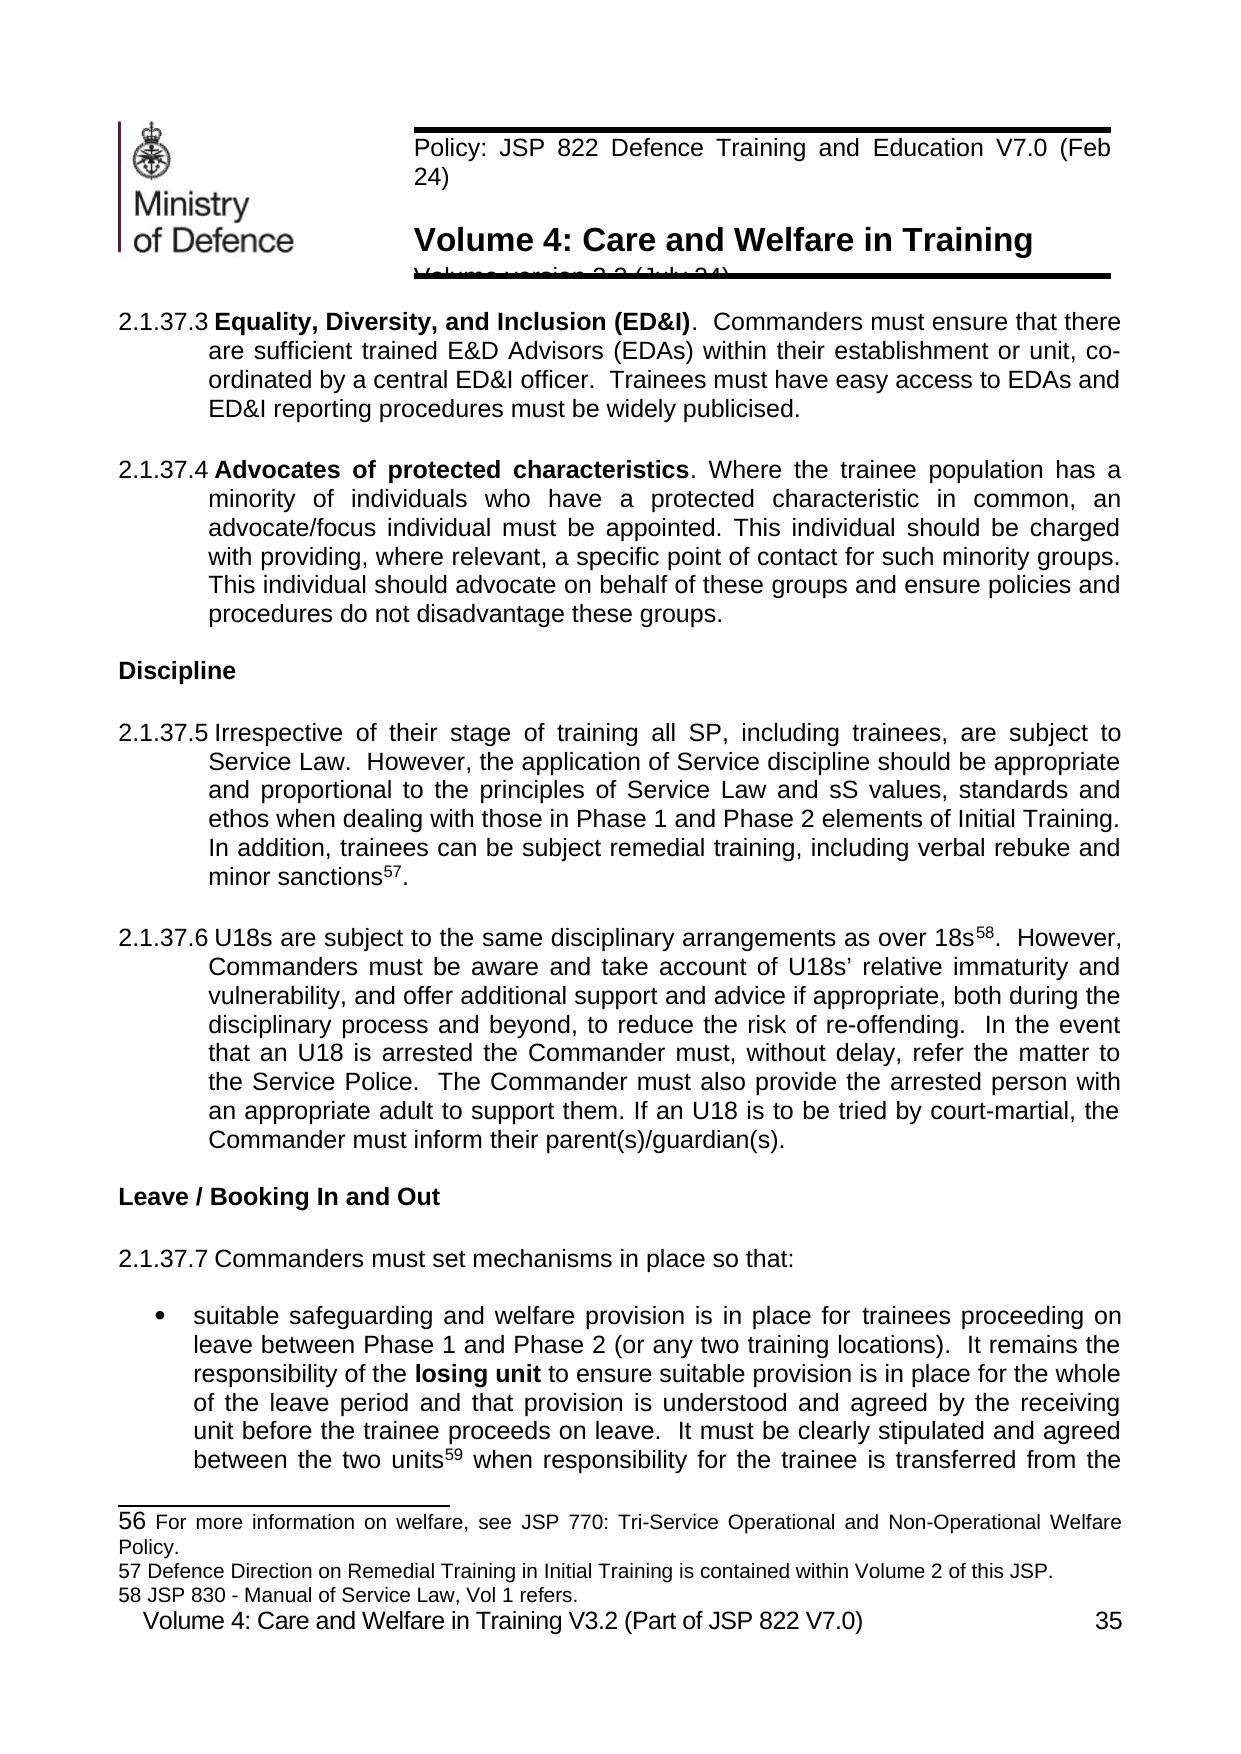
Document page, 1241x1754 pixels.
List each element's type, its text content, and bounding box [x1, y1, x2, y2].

list suitable safeguarding and welfare provision is in place for trainees proceeding on leave between Phase 1 and Phase 2 (or any two training locations). It remains the responsibility of the losing unit to ensure suitable provision is in place for the whole of the leave period and that provision is understood and agreed by the receiving unit before the trainee proceeds on leave. It must be clearly stipulated and agreed between the two units when responsibility for the trainee is transferred from the [156, 1301, 1122, 1474]
subtitle Equality, Diversity, and Inclusion (ED&I). Commanders must ensure that there are sufficient trained E&D Advisors (EDAs) within their establishment or unit, co-ordinated by a central ED&I officer. Trainees must have easy access to EDAs and ED&I reporting procedures must be widely publicised. [118, 307, 1122, 422]
subtitle Commanders must set mechanisms in place so that: [118, 1244, 1122, 1272]
subtitle U18s are subject to the same disciplinary arrangements as over 18s. However, Commanders must be aware and take account of U18s’ relative immaturity and vulnerability, and offer additional support and advice if appropriate, both during the disciplinary process and beyond, to reduce the risk of re-offending. In the event that an U18 is arrested the Commander must, without delay, refer the matter to the Service Police. The Commander must also provide the arrested person with an appropriate adult to support them. If an U18 is to be tried by court-martial, the Commander must inform their parent(s)/guardian(s). [118, 923, 1122, 1153]
subtitle Discipline [118, 657, 1122, 685]
subtitle Leave / Booking In and Out [118, 1182, 1122, 1211]
subtitle Advocates of protected characteristics. Where the trainee population has a minority of individuals who have a protected characteristic in common, an advocate/focus individual must be appointed. This individual should be charged with providing, where relevant, a specific point of contact for such minority groups. This individual should advocate on behalf of these groups and ensure policies and procedures do not disadvantage these groups. [118, 455, 1122, 628]
text For more information on welfare, see JSP 770: Tri-Service Operational and Non-Operational Welfare Policy. [118, 1506, 1122, 1558]
text JSP 830 - Manual of Service Law, Vol 1 refers. [118, 1582, 1122, 1606]
subtitle Irrespective of their stage of training all SP, including trainees, are subject to Service Law. However, the application of Service discipline should be appropriate and proportional to the principles of Service Law and sS values, standards and ethos when dealing with those in Phase 1 and Phase 2 elements of Initial Training. In addition, trainees can be subject remedial training, including verbal rebuke and minor sanctions. [118, 718, 1122, 891]
text Defence Direction on Remedial Training in Initial Training is contained within Volume 2 of this JSP. [118, 1558, 1122, 1582]
